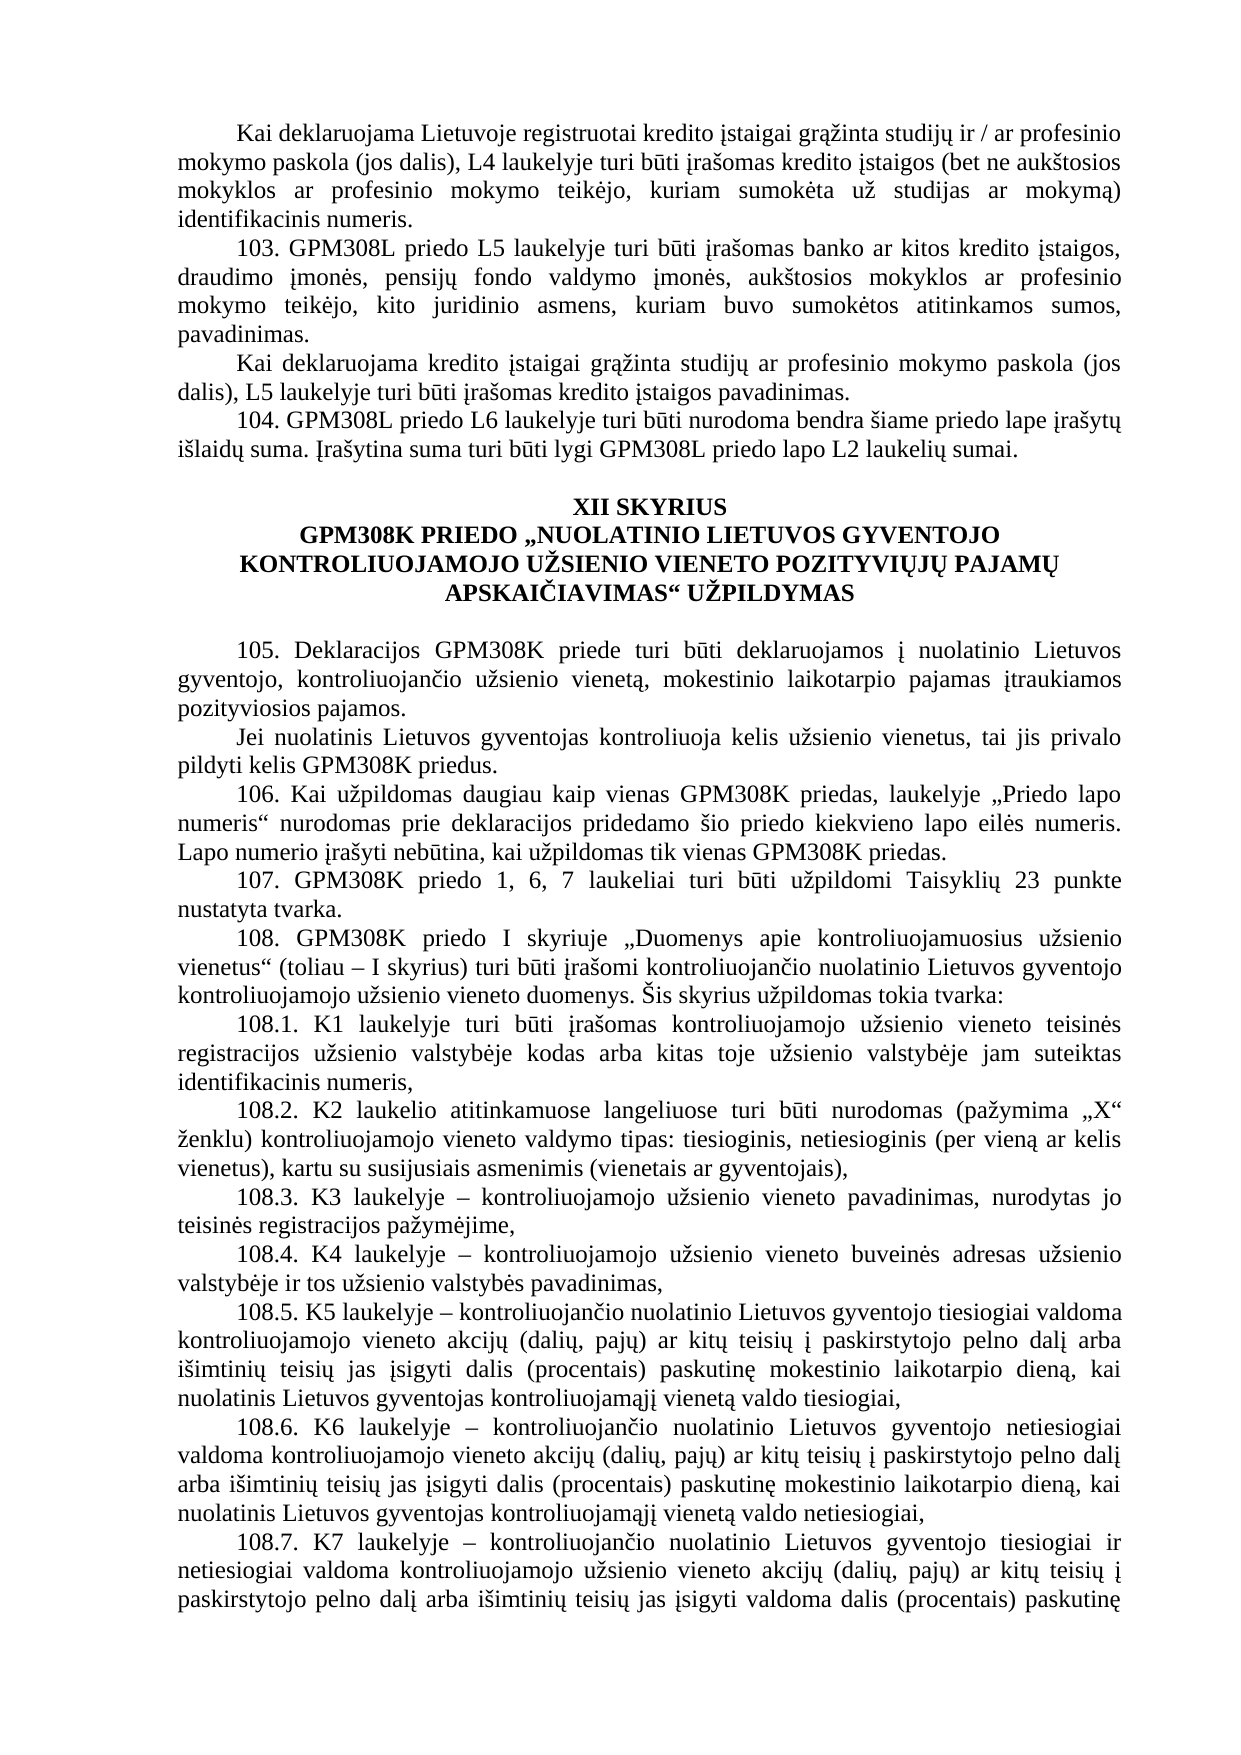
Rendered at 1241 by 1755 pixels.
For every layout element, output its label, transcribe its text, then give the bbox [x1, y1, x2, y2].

text 103. GPM308L priedo L5 laukelyje turi būti įrašomas banko ar kitos kredito įstaigos, draudimo įmonės, pensijų fondo valdymo įmonės, aukštosios mokyklos ar profesinio mokymo teikėjo, kito juridinio asmens, kuriam buvo sumokėtos atitinkamos sumos, pavadinimas. [177, 233, 1122, 348]
text 108.5. K5 laukelyje – kontroliuojančio nuolatinio Lietuvos gyventojo tiesiogiai valdoma kontroliuojamojo vieneto akcijų (dalių, pajų) ar kitų teisių į paskirstytojo pelno dalį arba išimtinių teisių jas įsigyti dalis (procentais) paskutinę mokestinio laikotarpio dieną, kai nuolatinis Lietuvos gyventojas kontroliuojamąjį vienetą valdo tiesiogiai, [177, 1297, 1122, 1412]
text 108.2. K2 laukelio atitinkamuose langeliuose turi būti nurodomas (pažymima „X“ ženklu) kontroliuojamojo vieneto valdymo tipas: tiesioginis, netiesioginis (per vieną ar kelis vienetus), kartu su susijusiais asmenimis (vienetais ar gyventojais), [177, 1096, 1122, 1182]
text XII SKYRIUS [177, 492, 1122, 521]
text 108.3. K3 laukelyje – kontroliuojamojo užsienio vieneto pavadinimas, nurodytas jo teisinės registracijos pažymėjime, [177, 1182, 1122, 1239]
text 108.6. K6 laukelyje – kontroliuojančio nuolatinio Lietuvos gyventojo netiesiogiai valdoma kontroliuojamojo vieneto akcijų (dalių, pajų) ar kitų teisių į paskirstytojo pelno dalį arba išimtinių teisių jas įsigyti dalis (procentais) paskutinę mokestinio laikotarpio dieną, kai nuolatinis Lietuvos gyventojas kontroliuojamąjį vienetą valdo netiesiogiai, [177, 1412, 1122, 1527]
text 108. GPM308K priedo I skyriuje „Duomenys apie kontroliuojamuosius užsienio vienetus“ (toliau – I skyrius) turi būti įrašomi kontroliuojančio nuolatinio Lietuvos gyventojo kontroliuojamojo užsienio vieneto duomenys. Šis skyrius užpildomas tokia tvarka: [177, 923, 1122, 1009]
text GPM308K PRIEDO „NUOLATINIO LIETUVOS GYVENTOJO KONTROLIUOJAMOJO UŽSIENIO VIENETO POZITYVIŲJŲ PAJAMŲ APSKAIČIAVIMAS“ UŽPILDYMAS [177, 521, 1122, 607]
text 107. GPM308K priedo 1, 6, 7 laukeliai turi būti užpildomi Taisyklių 23 punkte nustatyta tvarka. [177, 866, 1122, 923]
text 108.1. K1 laukelyje turi būti įrašomas kontroliuojamojo užsienio vieneto teisinės registracijos užsienio valstybėje kodas arba kitas toje užsienio valstybėje jam suteiktas identifikacinis numeris, [177, 1009, 1122, 1096]
text Jei nuolatinis Lietuvos gyventojas kontroliuoja kelis užsienio vienetus, tai jis privalo pildyti kelis GPM308K priedus. [177, 722, 1122, 779]
text 105. Deklaracijos GPM308K priede turi būti deklaruojamos į nuolatinio Lietuvos gyventojo, kontroliuojančio užsienio vienetą, mokestinio laikotarpio pajamas įtraukiamos pozityviosios pajamos. [177, 636, 1122, 722]
text Kai deklaruojama kredito įstaigai grąžinta studijų ar profesinio mokymo paskola (jos dalis), L5 laukelyje turi būti įrašomas kredito įstaigos pavadinimas. [177, 348, 1122, 406]
text 108.4. K4 laukelyje – kontroliuojamojo užsienio vieneto buveinės adresas užsienio valstybėje ir tos užsienio valstybės pavadinimas, [177, 1239, 1122, 1297]
text 108.7. K7 laukelyje – kontroliuojančio nuolatinio Lietuvos gyventojo tiesiogiai ir netiesiogiai valdoma kontroliuojamojo užsienio vieneto akcijų (dalių, pajų) ar kitų teisių į paskirstytojo pelno dalį arba išimtinių teisių jas įsigyti valdoma dalis (procentais) paskutinę [177, 1527, 1122, 1613]
text Kai deklaruojama Lietuvoje registruotai kredito įstaigai grąžinta studijų ir / ar profesinio mokymo paskola (jos dalis), L4 laukelyje turi būti įrašomas kredito įstaigos (bet ne aukštosios mokyklos ar profesinio mokymo teikėjo, kuriam sumokėta už studijas ar mokymą) identifikacinis numeris. [177, 118, 1122, 233]
text 104. GPM308L priedo L6 laukelyje turi būti nurodoma bendra šiame priedo lape įrašytų išlaidų suma. Įrašytina suma turi būti lygi GPM308L priedo lapo L2 laukelių sumai. [177, 406, 1122, 463]
text 106. Kai užpildomas daugiau kaip vienas GPM308K priedas, laukelyje „Priedo lapo numeris“ nurodomas prie deklaracijos pridedamo šio priedo kiekvieno lapo eilės numeris. Lapo numerio įrašyti nebūtina, kai užpildomas tik vienas GPM308K priedas. [177, 779, 1122, 866]
